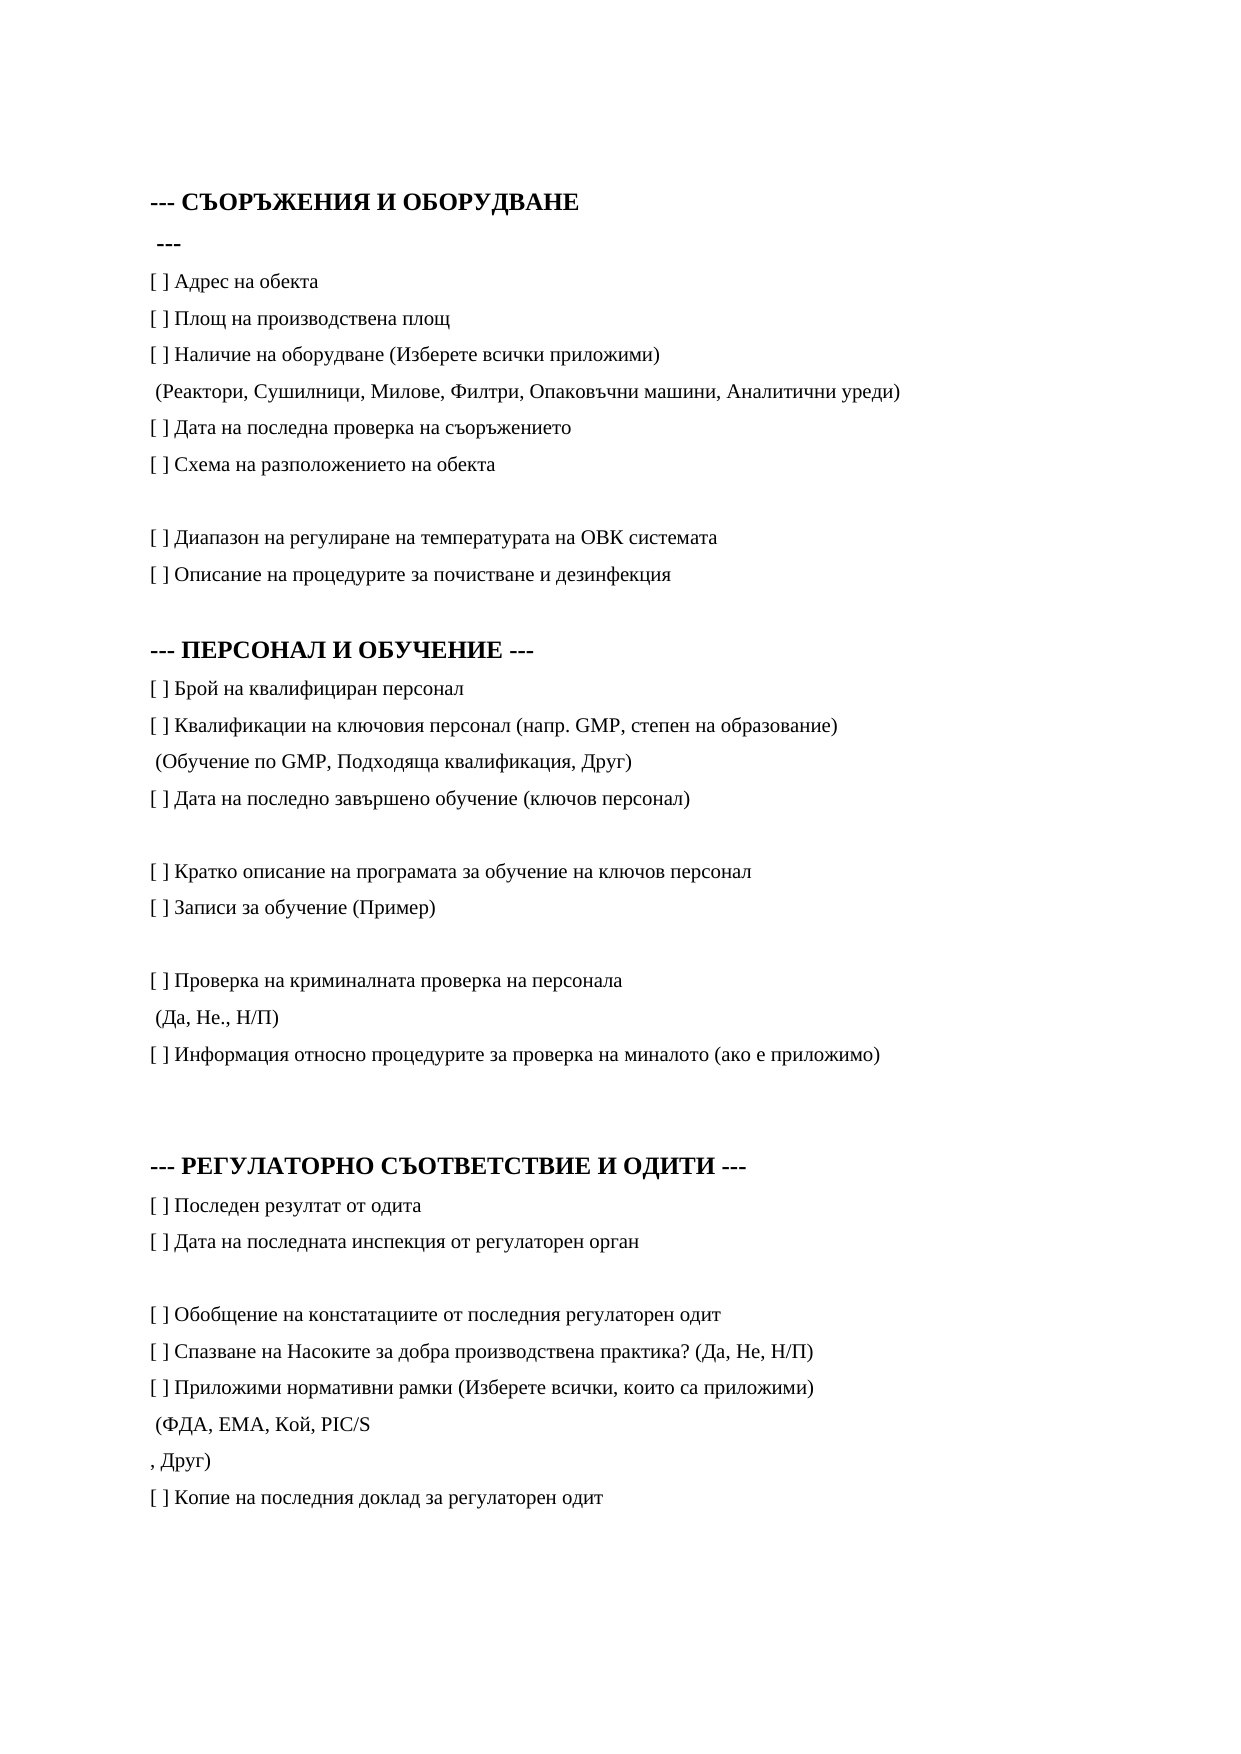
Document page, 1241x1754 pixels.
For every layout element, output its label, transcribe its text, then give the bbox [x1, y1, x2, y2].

text [ ] Информация относно процедурите за проверка на миналото (ако е приложимо) [150, 1042, 1090, 1066]
text [ ] Дата на последна проверка на съоръжението [150, 415, 1090, 439]
text [ ] Проверка на криминалната проверка на персонала [150, 968, 1090, 992]
text [ ] Площ на производствена площ [150, 306, 1090, 330]
text [ ] Наличие на оборудване (Изберете всички приложими) [150, 342, 1090, 366]
text --- РЕГУЛАТОРНО СЪОТВЕТСТВИЕ И ОДИТИ --- [150, 1151, 1090, 1180]
text --- ПЕРСОНАЛ И ОБУЧЕНИЕ --- [150, 635, 1090, 663]
text , Друг) [150, 1448, 1090, 1472]
text [ ] Кратко описание на програмата за обучение на ключов персонал [150, 859, 1090, 883]
text [ ] Последeн резултат от одита [150, 1192, 1090, 1217]
text --- [150, 228, 1090, 257]
text (Да, Не., Н/П) [150, 1005, 1090, 1029]
text [ ] Описание на процедурите за почистване и дезинфекция [150, 562, 1090, 586]
text [ ] Квалификации на ключовия персонал (напр. GMP, степен на образование) [150, 712, 1090, 737]
text [ ] Приложими нормативни рамки (Изберете всички, които са приложими) [150, 1375, 1090, 1399]
text (Обучение по GMP, Подходяща квалификация, Друг) [150, 749, 1090, 773]
text [ ] Обобщение на констатациите от последния регулаторен одит [150, 1302, 1090, 1326]
text [ ] Спазване на Насоките за добра производствена практика? (Да, Не, Н/П) [150, 1339, 1090, 1363]
text [ ] Адрес на обекта [150, 269, 1090, 293]
text [ ] Копие на последния доклад за регулаторен одит [150, 1485, 1090, 1509]
text [ ] Брой на квалифициран персонал [150, 676, 1090, 700]
text (ФДА, ЕМА, Кой, PIC/S [150, 1412, 1090, 1436]
text [ ] Дата на последната инспекция от регулаторен орган [150, 1229, 1090, 1253]
text [ ] Схема на разположението на обекта [150, 452, 1090, 476]
text [ ] Дата на последно завършено обучение (ключов персонал) [150, 786, 1090, 810]
text --- СЪОРЪЖЕНИЯ И ОБОРУДВАНЕ [150, 187, 1090, 215]
text [ ] Диапазон на регулиране на температурата на ОВК системата [150, 525, 1090, 549]
text (Реактори, Сушилници, Милове, Филтри, Опаковъчни машини, Аналитични уреди) [150, 379, 1090, 403]
text [ ] Записи за обучение (Пример) [150, 895, 1090, 919]
